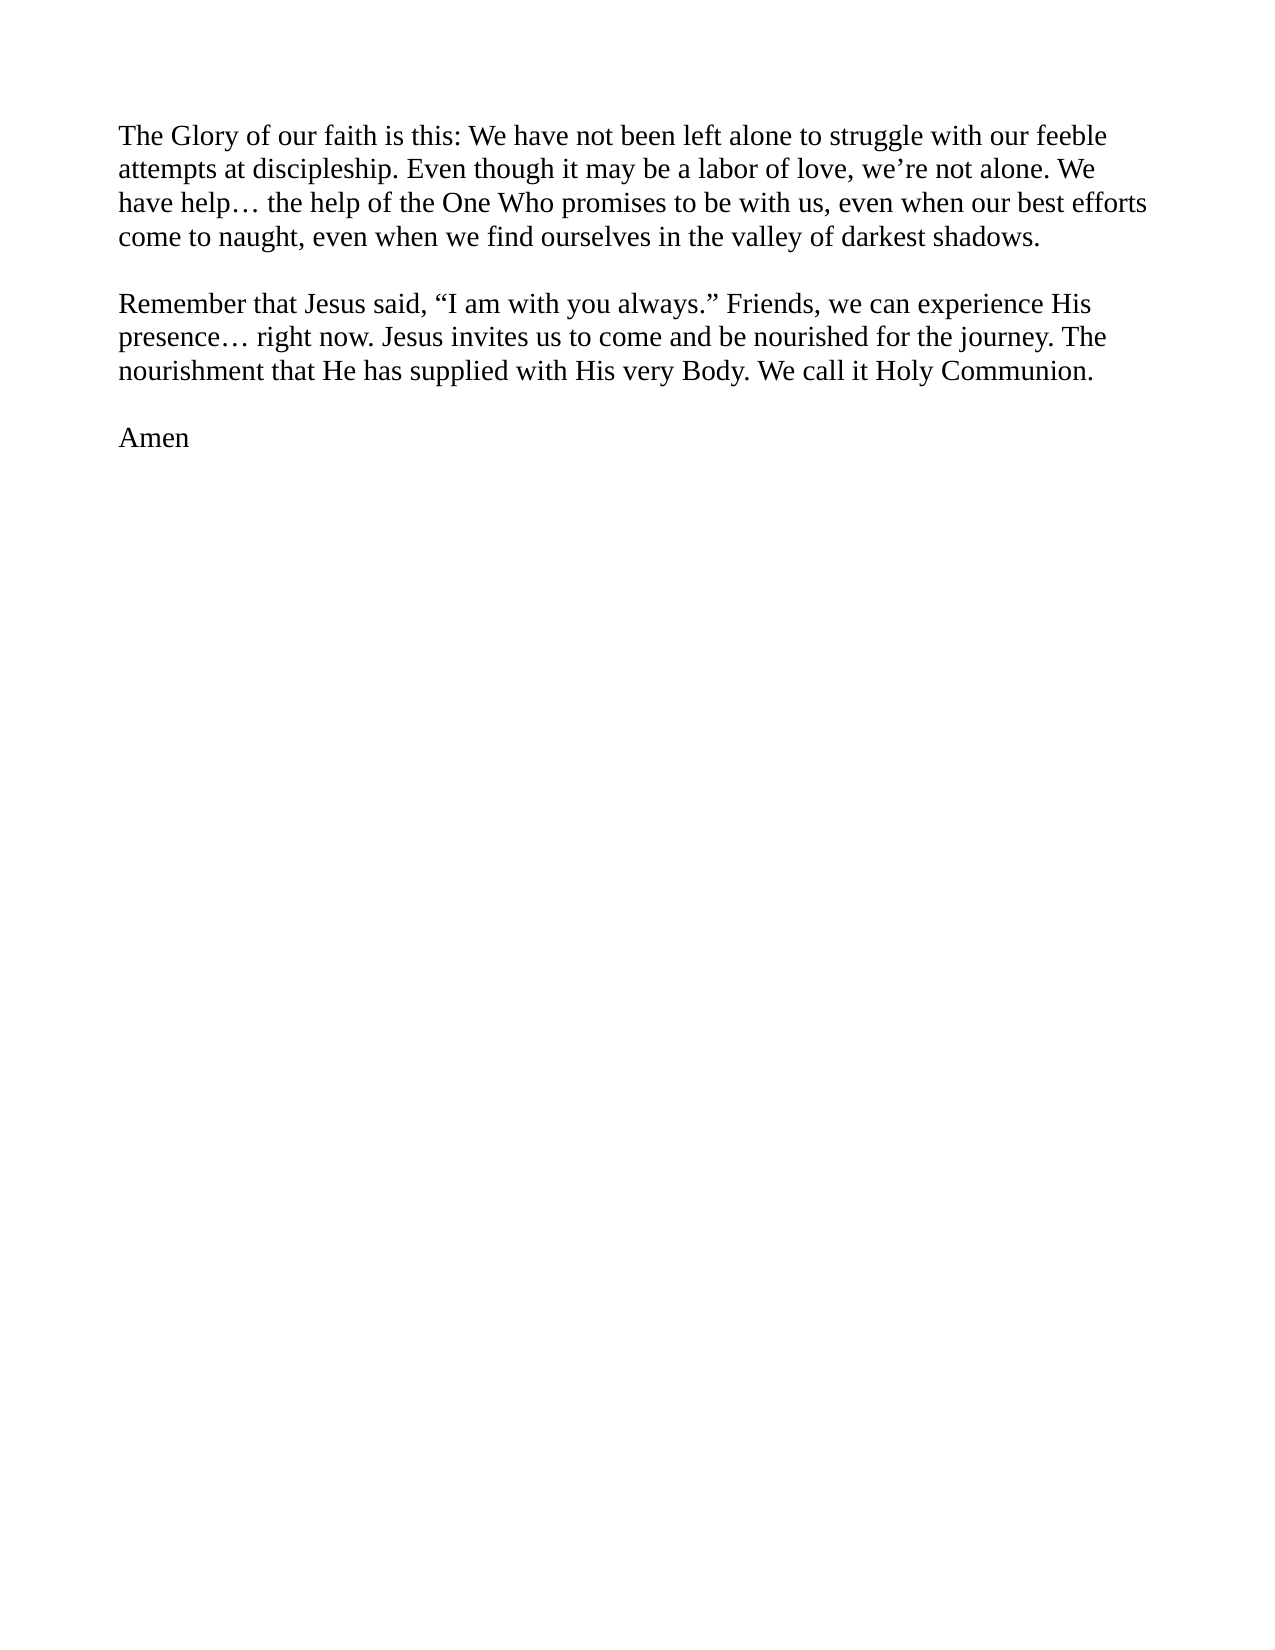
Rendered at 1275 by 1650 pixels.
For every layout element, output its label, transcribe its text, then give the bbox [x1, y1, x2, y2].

text Remember that Jesus said, “I am with you always.” Friends, we can experience His presence… right now. Jesus invites us to come and be nourished for the journey. The nourishment that He has supplied with His very Body. We call it Holy Communion. [118, 286, 1157, 386]
text Amen [118, 420, 1157, 453]
text The Glory of our faith is this: We have not been left alone to struggle with our feeble attempts at discipleship. Even though it may be a labor of love, we’re not alone. We have help… the help of the One Who promises to be with us, even when our best efforts come to naught, even when we find ourselves in the valley of darkest shadows. [118, 118, 1157, 252]
